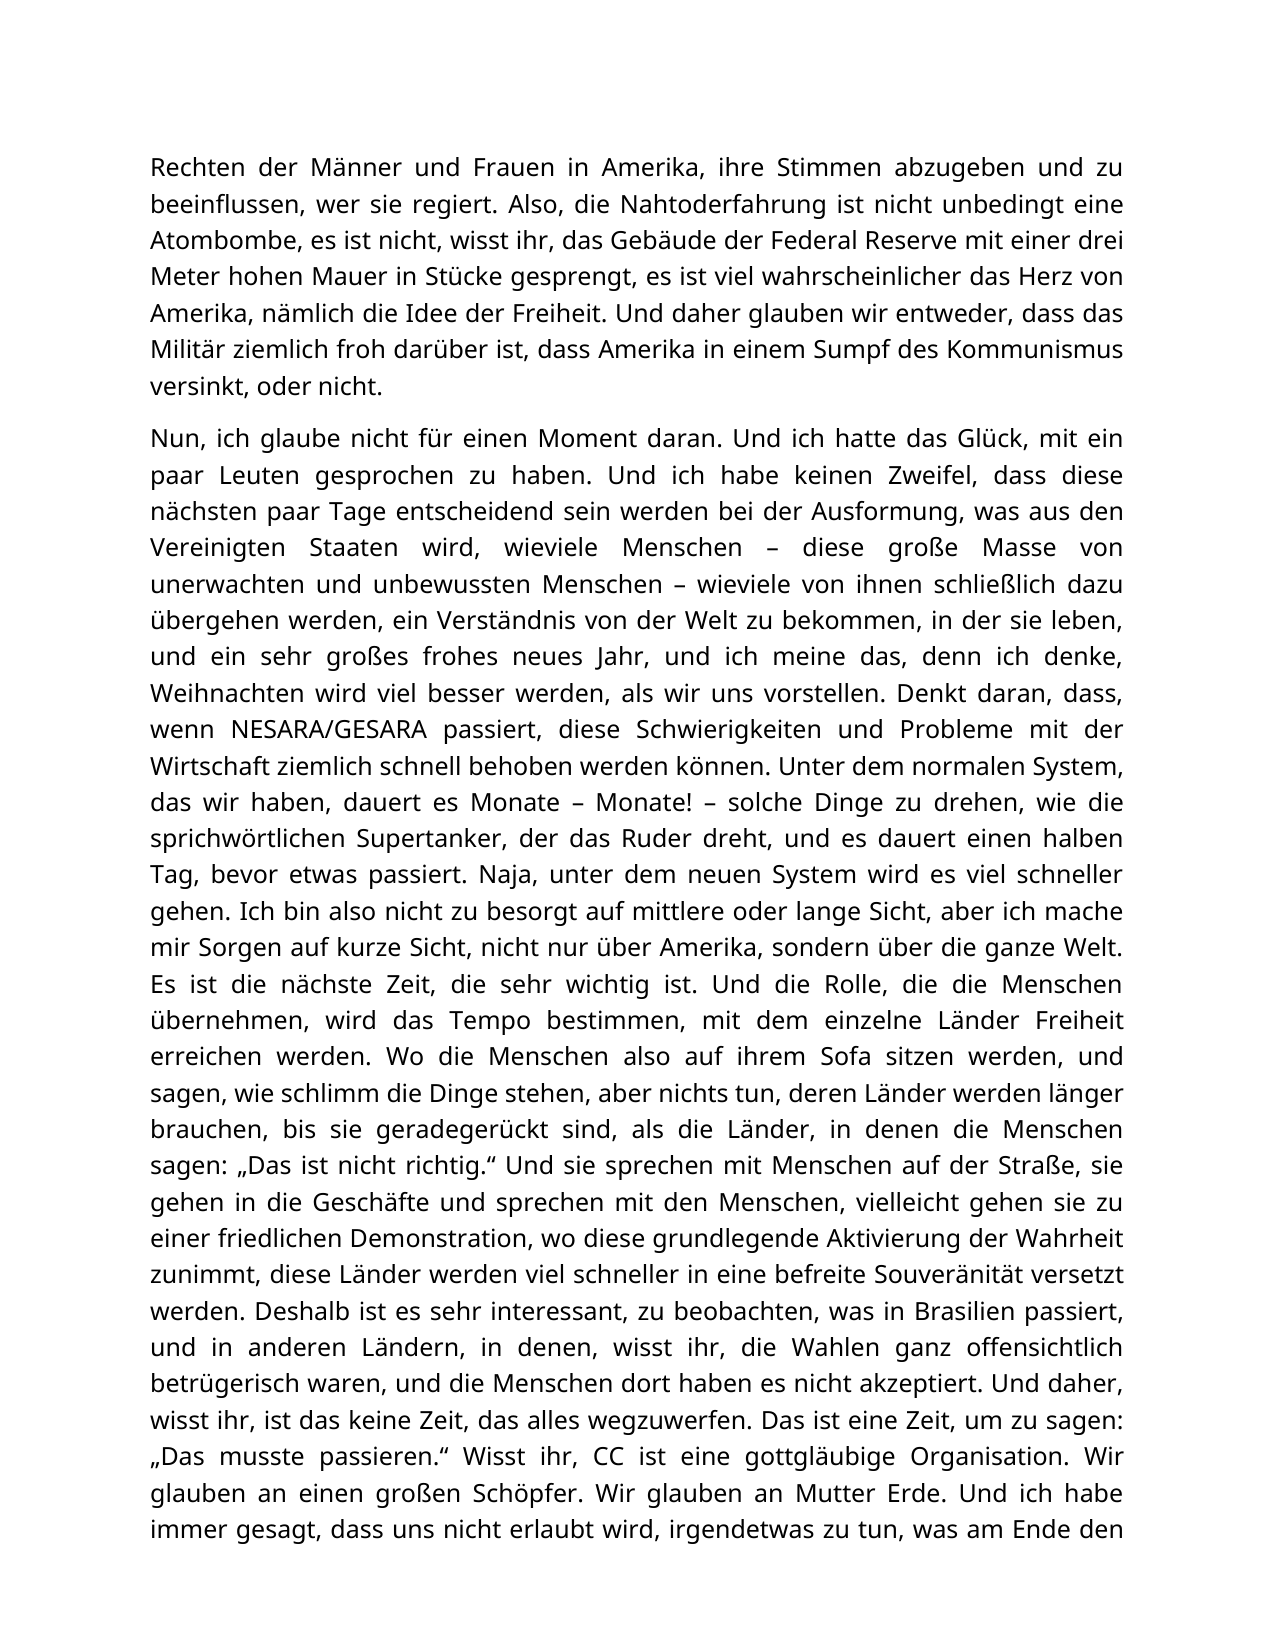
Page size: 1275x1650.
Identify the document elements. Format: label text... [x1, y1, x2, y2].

text Nun, ich glaube nicht für einen Moment daran. Und ich hatte das Glück, mit ein paar Leuten gesprochen zu haben. Und ich habe keinen Zweifel, dass diese nächsten paar Tage entscheidend sein werden bei der Ausformung, was aus den Vereinigten Staaten wird, wieviele Menschen – diese große Masse von unerwachten und unbewussten Menschen – wieviele von ihnen schließlich dazu übergehen werden, ein Verständnis von der Welt zu bekommen, in der sie leben, und ein sehr großes frohes neues Jahr, und ich meine das, denn ich denke, Weihnachten wird viel besser werden, als wir uns vorstellen. Denkt daran, dass, wenn NESARA/GESARA passiert, diese Schwierigkeiten und Probleme mit der Wirtschaft ziemlich schnell behoben werden können. Unter dem normalen System, das wir haben, dauert es Monate – Monate! – solche Dinge zu drehen, wie die sprichwörtlichen Supertanker, der das Ruder dreht, und es dauert einen halben Tag, bevor etwas passiert. Naja, unter dem neuen System wird es viel schneller gehen. Ich bin also nicht zu besorgt auf mittlere oder lange Sicht, aber ich mache mir Sorgen auf kurze Sicht, nicht nur über Amerika, sondern über die ganze Welt. Es ist die nächste Zeit, die sehr wichtig ist. Und die Rolle, die die Menschen übernehmen, wird das Tempo bestimmen, mit dem einzelne Länder Freiheit erreichen werden. Wo die Menschen also auf ihrem Sofa sitzen werden, und sagen, wie schlimm die Dinge stehen, aber nichts tun, deren Länder werden länger brauchen, bis sie geradegerückt sind, als die Länder, in denen die Menschen sagen: „Das ist nicht richtig.“ Und sie sprechen mit Menschen auf der Straße, sie gehen in die Geschäfte und sprechen mit den Menschen, vielleicht gehen sie zu einer friedlichen Demonstration, wo diese grundlegende Aktivierung der Wahrheit zunimmt, diese Länder werden viel schneller in eine befreite Souveränität versetzt werden. Deshalb ist es sehr interessant, zu beobachten, was in Brasilien passiert, und in anderen Ländern, in denen, wisst ihr, die Wahlen ganz offensichtlich betrügerisch waren, und die Menschen dort haben es nicht akzeptiert. Und daher, wisst ihr, ist das keine Zeit, das alles wegzuwerfen. Das ist eine Zeit, um zu sagen: „Das musste passieren.“ Wisst ihr, CC ist eine gottgläubige Organisation. Wir glauben an einen großen Schöpfer. Wir glauben an Mutter Erde. Und ich habe immer gesagt, dass uns nicht erlaubt wird, irgendetwas zu tun, was am Ende den [150, 421, 1125, 1546]
text Rechten der Männer und Frauen in Amerika, ihre Stimmen abzugeben und zu beeinflussen, wer sie regiert. Also, die Nahtoderfahrung ist nicht unbedingt eine Atombombe, es ist nicht, wisst ihr, das Gebäude der Federal Reserve mit einer drei Meter hohen Mauer in Stücke gesprengt, es ist viel wahrscheinlicher das Herz von Amerika, nämlich die Idee der Freiheit. Und daher glauben wir entweder, dass das Militär ziemlich froh darüber ist, dass Amerika in einem Sumpf des Kommunismus versinkt, oder nicht. [150, 150, 1125, 402]
